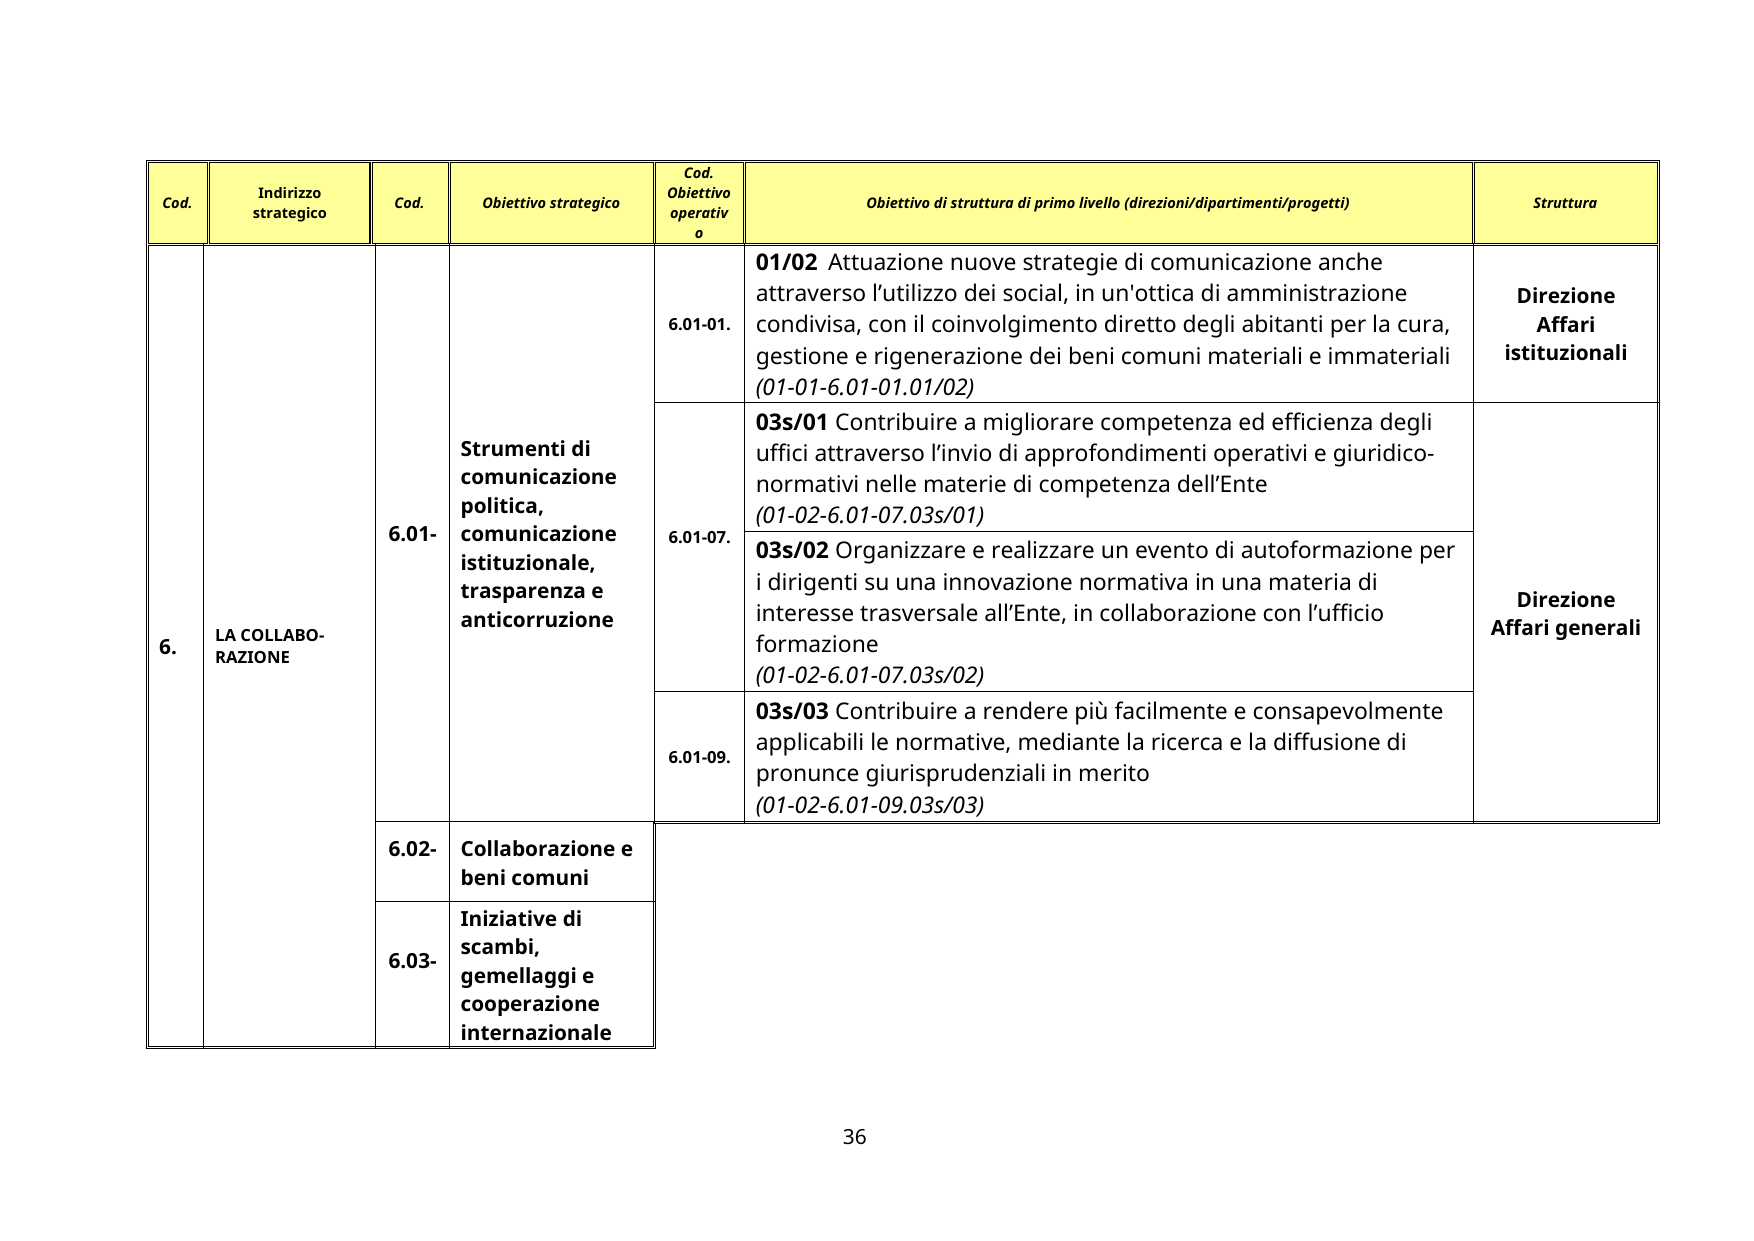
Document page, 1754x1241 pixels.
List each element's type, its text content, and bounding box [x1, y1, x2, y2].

table_cell [656, 853, 744, 901]
table_cell [1473, 824, 1658, 1046]
table_cell 6. [149, 246, 203, 1046]
table_cell 03s/03 Contribuire a rendere più facilmente e consapevolmente applicabili le normative, mediante la ricerca e la diffusione di pronunce giurisprudenziali in merito (01-02-6.01-09.03s/03) [745, 692, 1473, 821]
table_cell 6.02- [376, 822, 449, 901]
table_cell 6.01- [376, 246, 449, 821]
table_header Obiettivo strategico [451, 163, 653, 243]
table_cell LA COLLABO-RAZIONE [204, 246, 375, 1046]
table_cell Direzione Affari istituzionali [1474, 246, 1657, 402]
table_cell 6.01-07. [655, 403, 744, 691]
table_cell Iniziative di scambi, gemellaggi e cooperazione internazionale [450, 902, 653, 1046]
table_header Cod. [149, 163, 207, 243]
table_cell [744, 853, 1473, 901]
table_cell 6.01-09. [655, 692, 744, 821]
table_cell [744, 901, 1473, 1046]
table_cell Collaborazione e beni comuni [450, 822, 653, 901]
table_header Cod. [373, 163, 448, 243]
table_cell 01/02 Attuazione nuove strategie di comunicazione anche attraverso l’utilizzo dei social, in un'ottica di amministrazione condivisa, con il coinvolgimento diretto degli abitanti per la cura, gestione e rigenerazione dei beni comuni materiali e immateriali (01-01-6.01-01.01/02) [745, 246, 1473, 402]
table_cell [656, 901, 744, 1046]
table_cell [656, 824, 744, 853]
table_cell 6.01-01. [655, 246, 744, 402]
table_header Indirizzo strategico [210, 163, 369, 243]
table_cell 6.03- [376, 902, 449, 1046]
table_cell Direzione Affari generali [1474, 403, 1657, 821]
table_header Cod. Obiettivo operativo [656, 163, 743, 243]
table_cell Strumenti di comunicazione politica, comunicazione istituzionale, trasparenza e anticorruzione [450, 246, 654, 821]
table_header Obiettivo di struttura di primo livello (direzioni/dipartimenti/progetti) [746, 163, 1472, 243]
table_cell 03s/01 Contribuire a migliorare competenza ed efficienza degli uffici attraverso l’invio di approfondimenti operativi e giuridico-normativi nelle materie di competenza dell’Ente (01-02-6.01-07.03s/01) [745, 403, 1473, 531]
table_header Struttura [1475, 163, 1657, 243]
table_cell 03s/02 Organizzare e realizzare un evento di autoformazione per i dirigenti su una innovazione normativa in una materia di interesse trasversale all’Ente, in collaborazione con l’ufficio formazione (01-02-6.01-07.03s/02) [745, 532, 1473, 691]
table_cell [744, 824, 1473, 853]
